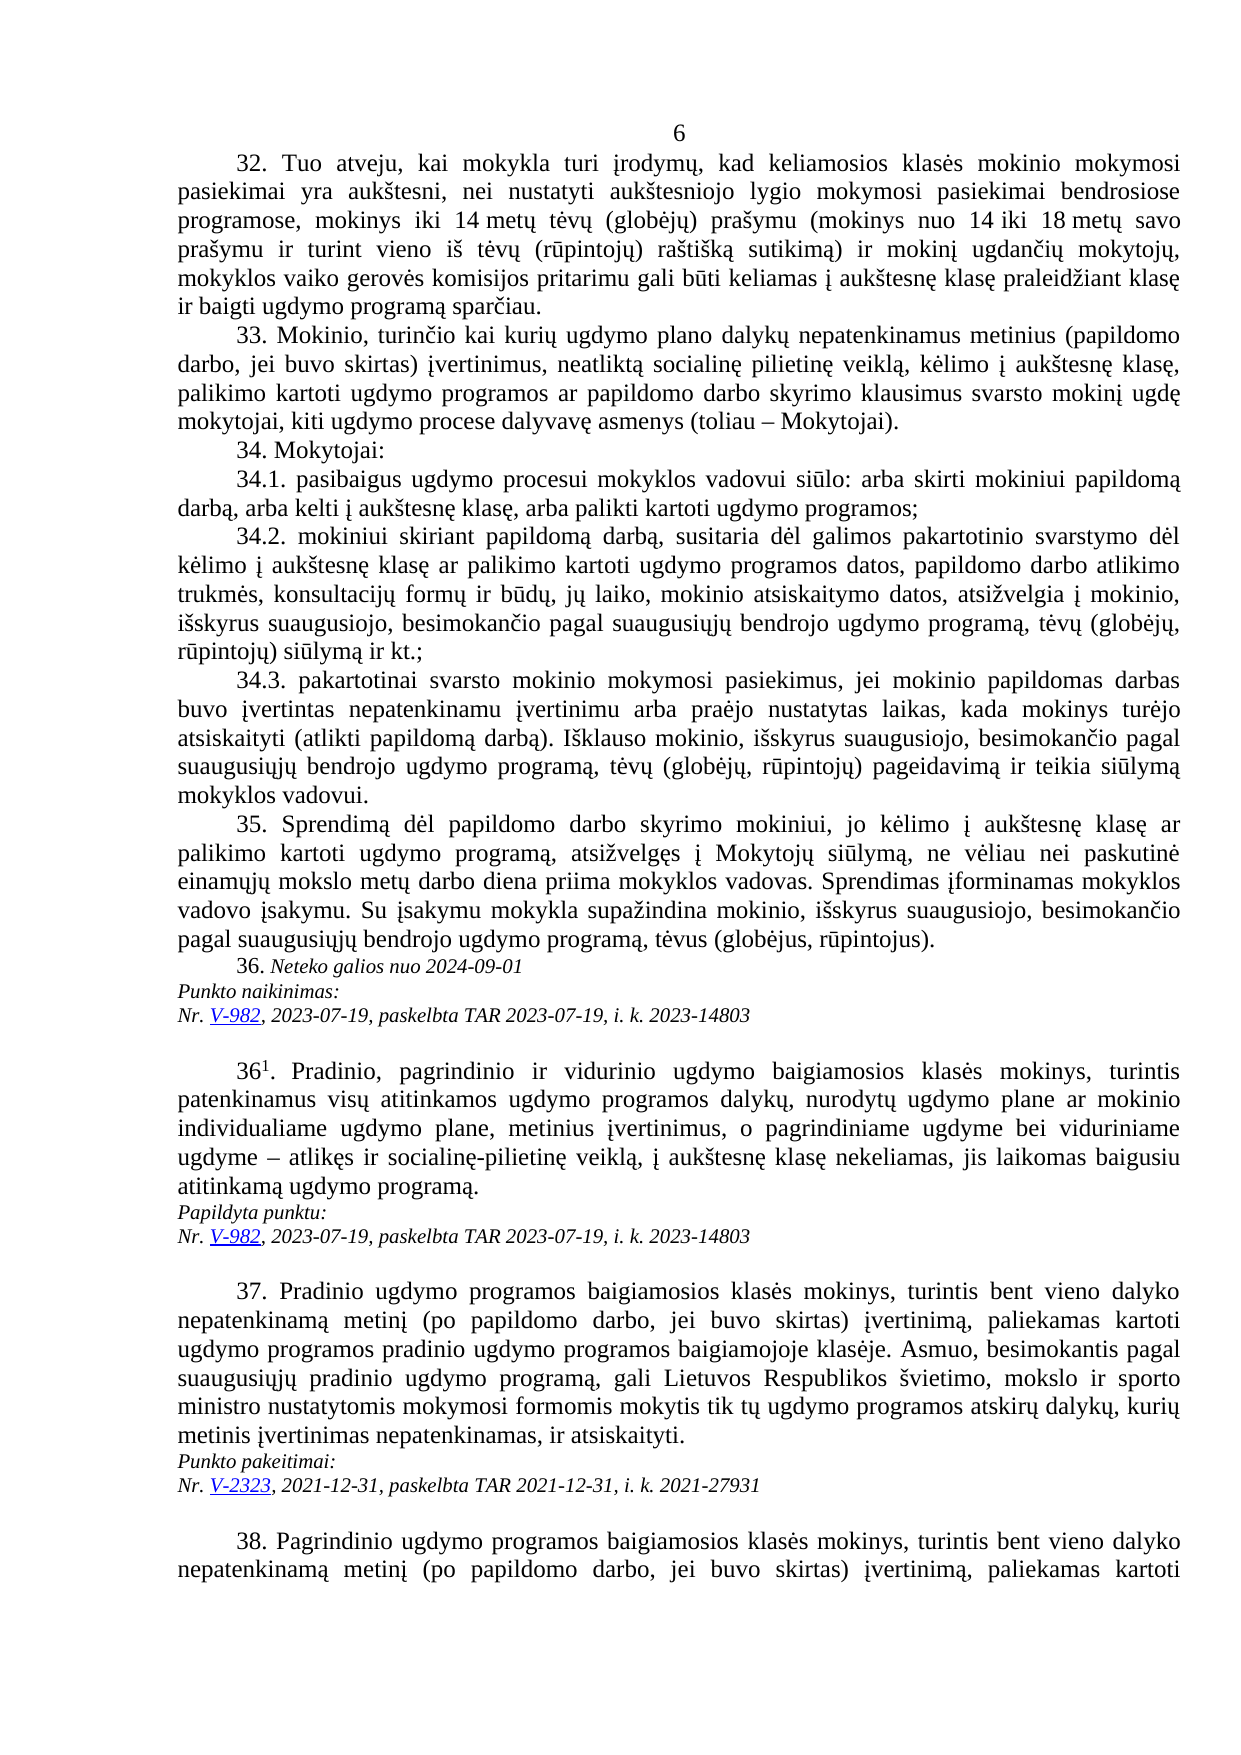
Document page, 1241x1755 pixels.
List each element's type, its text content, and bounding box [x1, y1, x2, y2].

text 36. Neteko galios nuo 2024-09-01 [177, 953, 1181, 979]
text Nr. V-982, 2023-07-19, paskelbta TAR 2023-07-19, i. k. 2023-14803 [177, 1003, 1181, 1027]
text 361. Pradinio, pagrindinio ir vidurinio ugdymo baigiamosios klasės mokinys, turintis patenkinamus visų atitinkamos ugdymo programos dalykų, nurodytų ugdymo plane ar mokinio individualiame ugdymo plane, metinius įvertinimus, o pagrindiniame ugdyme bei viduriniame ugdyme – atlikęs ir socialinę-pilietinę veiklą, į aukštesnę klasę nekeliamas, jis laikomas baigusiu atitinkamą ugdymo programą. [177, 1056, 1181, 1199]
text 34.3. pakartotinai svarsto mokinio mokymosi pasiekimus, jei mokinio papildomas darbas buvo įvertintas nepatenkinamu įvertinimu arba praėjo nustatytas laikas, kada mokinys turėjo atsiskaityti (atlikti papildomą darbą). Išklauso mokinio, išskyrus suaugusiojo, besimokančio pagal suaugusiųjų bendrojo ugdymo programą, tėvų (globėjų, rūpintojų) pageidavimą ir teikia siūlymą mokyklos vadovui. [177, 665, 1181, 809]
text Papildyta punktu: [177, 1199, 1181, 1224]
text 38. Pagrindinio ugdymo programos baigiamosios klasės mokinys, turintis bent vieno dalyko nepatenkinamą metinį (po papildomo darbo, jei buvo skirtas) įvertinimą, paliekamas kartoti [177, 1526, 1181, 1583]
text Nr. V-2323, 2021-12-31, paskelbta TAR 2021-12-31, i. k. 2021-27931 [177, 1473, 1181, 1497]
text 32. Tuo atveju, kai mokykla turi įrodymų, kad keliamosios klasės mokinio mokymosi pasiekimai yra aukštesni, nei nustatyti aukštesniojo lygio mokymosi pasiekimai bendrosiose programose, mokinys iki 14 metų tėvų (globėjų) prašymu (mokinys nuo 14 iki 18 metų savo prašymu ir turint vieno iš tėvų (rūpintojų) raštišką sutikimą) ir mokinį ugdančių mokytojų, mokyklos vaiko gerovės komisijos pritarimu gali būti keliamas į aukštesnę klasę praleidžiant klasę ir baigti ugdymo programą sparčiau. [177, 148, 1181, 320]
text 34.2. mokiniui skiriant papildomą darbą, susitaria dėl galimos pakartotinio svarstymo dėl kėlimo į aukštesnę klasę ar palikimo kartoti ugdymo programos datos, papildomo darbo atlikimo trukmės, konsultacijų formų ir būdų, jų laiko, mokinio atsiskaitymo datos, atsižvelgia į mokinio, išskyrus suaugusiojo, besimokančio pagal suaugusiųjų bendrojo ugdymo programą, tėvų (globėjų, rūpintojų) siūlymą ir kt.; [177, 521, 1181, 665]
text Punkto pakeitimai: [177, 1449, 1181, 1473]
text 33. Mokinio, turinčio kai kurių ugdymo plano dalykų nepatenkinamus metinius (papildomo darbo, jei buvo skirtas) įvertinimus, neatliktą socialinę pilietinę veiklą, kėlimo į aukštesnę klasę, palikimo kartoti ugdymo programos ar papildomo darbo skyrimo klausimus svarsto mokinį ugdę mokytojai, kiti ugdymo procese dalyvavę asmenys (toliau – Mokytojai). [177, 320, 1181, 435]
text 34. Mokytojai: [177, 435, 1181, 464]
text Nr. V-982, 2023-07-19, paskelbta TAR 2023-07-19, i. k. 2023-14803 [177, 1224, 1181, 1248]
text Punkto naikinimas: [177, 979, 1181, 1003]
text 37. Pradinio ugdymo programos baigiamosios klasės mokinys, turintis bent vieno dalyko nepatenkinamą metinį (po papildomo darbo, jei buvo skirtas) įvertinimą, paliekamas kartoti ugdymo programos pradinio ugdymo programos baigiamojoje klasėje. Asmuo, besimokantis pagal suaugusiųjų pradinio ugdymo programą, gali Lietuvos Respublikos švietimo, mokslo ir sporto ministro nustatytomis mokymosi formomis mokytis tik tų ugdymo programos atskirų dalykų, kurių metinis įvertinimas nepatenkinamas, ir atsiskaityti. [177, 1276, 1181, 1449]
text 34.1. pasibaigus ugdymo procesui mokyklos vadovui siūlo: arba skirti mokiniui papildomą darbą, arba kelti į aukštesnę klasę, arba palikti kartoti ugdymo programos; [177, 464, 1181, 521]
text 35. Sprendimą dėl papildomo darbo skyrimo mokiniui, jo kėlimo į aukštesnę klasę ar palikimo kartoti ugdymo programą, atsižvelgęs į Mokytojų siūlymą, ne vėliau nei paskutinė einamųjų mokslo metų darbo diena priima mokyklos vadovas. Sprendimas įforminamas mokyklos vadovo įsakymu. Su įsakymu mokykla supažindina mokinio, išskyrus suaugusiojo, besimokančio pagal suaugusiųjų bendrojo ugdymo programą, tėvus (globėjus, rūpintojus). [177, 809, 1181, 953]
